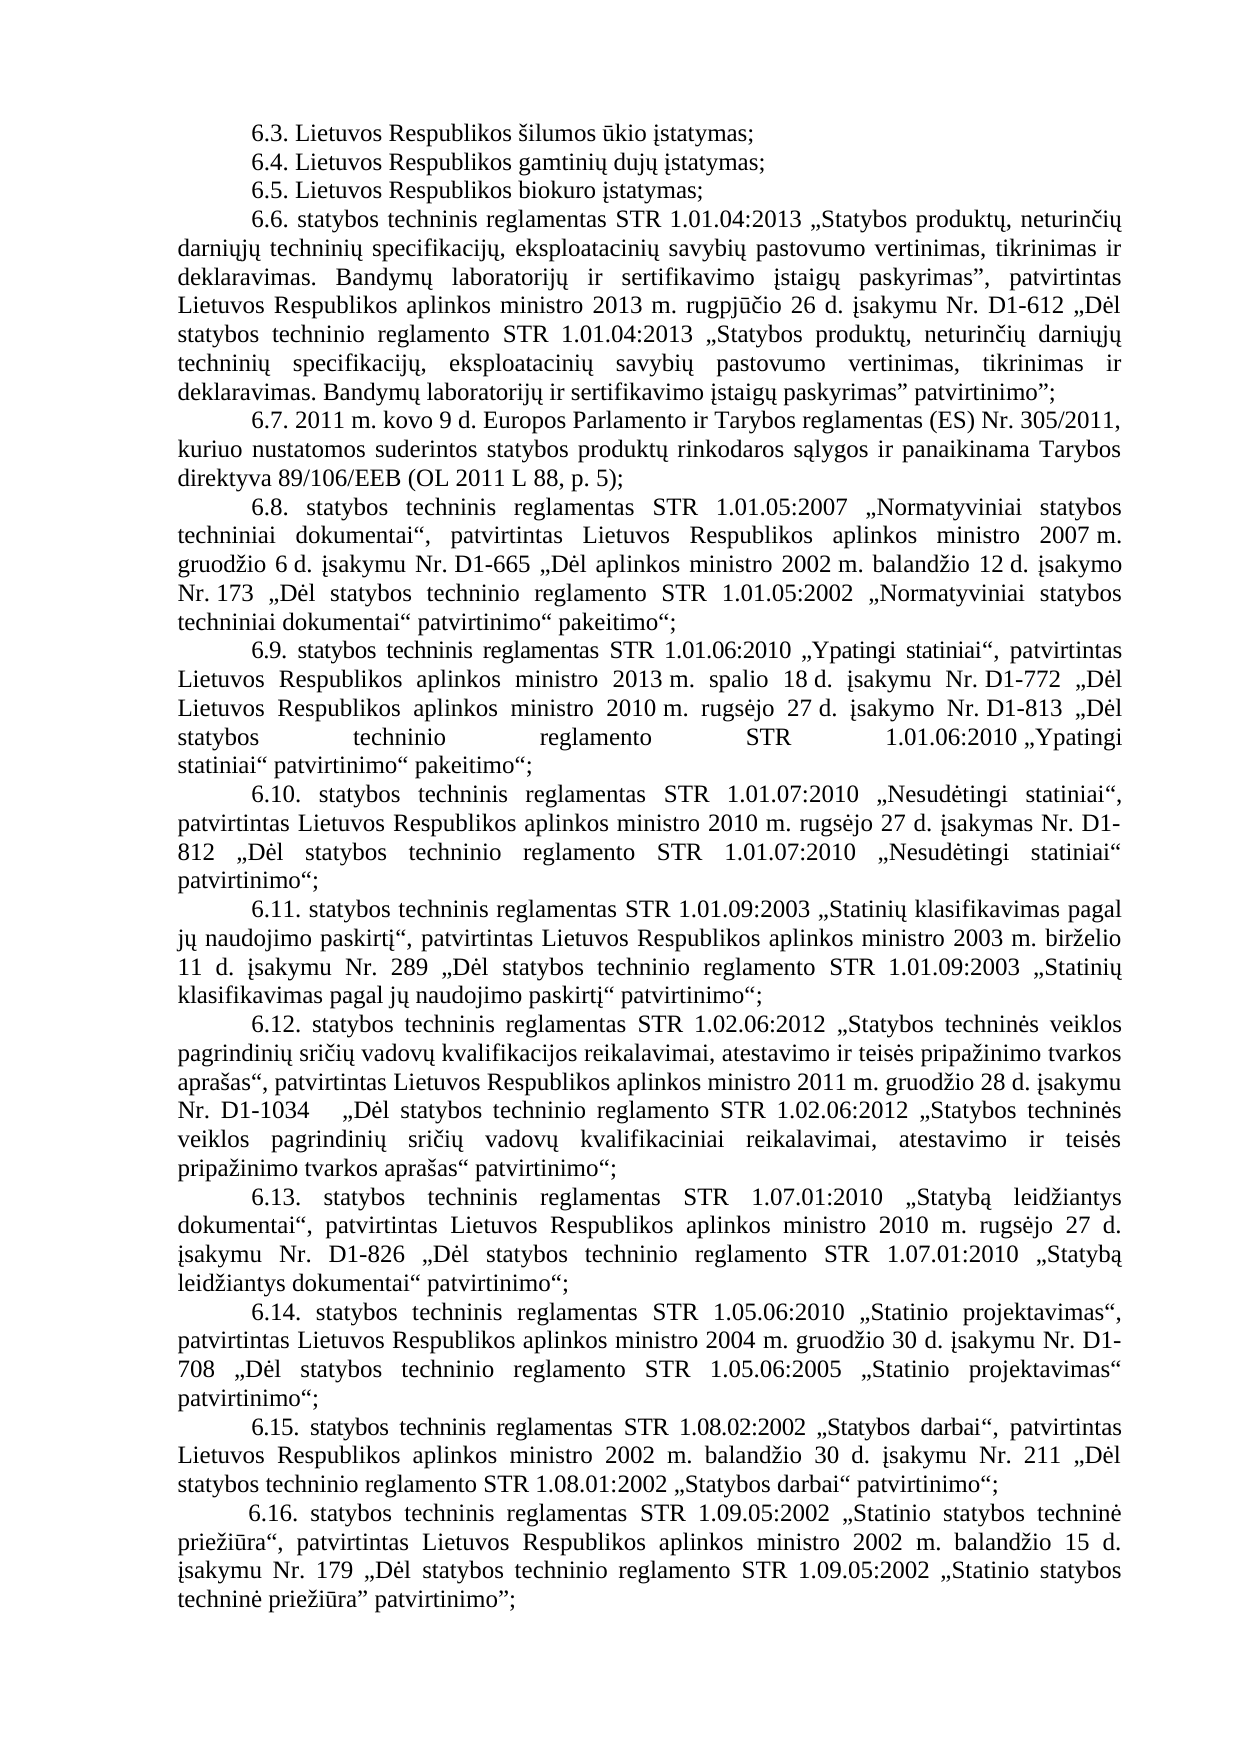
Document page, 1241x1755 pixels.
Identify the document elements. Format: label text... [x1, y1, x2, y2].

text 6.13. statybos techninis reglamentas STR 1.07.01:2010 „Statybą leidžiantys dokumentai“, patvirtintas Lietuvos Respublikos aplinkos ministro 2010 m. rugsėjo 27 d. įsakymu Nr. D1-826 „Dėl statybos techninio reglamento STR 1.07.01:2010 „Statybą leidžiantys dokumentai“ patvirtinimo“; [177, 1182, 1122, 1297]
text 6.16. statybos techninis reglamentas STR 1.09.05:2002 „Statinio statybos techninė priežiūra“, patvirtintas Lietuvos Respublikos aplinkos ministro 2002 m. balandžio 15 d. įsakymu Nr. 179 „Dėl statybos techninio reglamento STR 1.09.05:2002 „Statinio statybos techninė priežiūra” patvirtinimo”; [177, 1498, 1122, 1613]
text 6.7. 2011 m. kovo 9 d. Europos Parlamento ir Tarybos reglamentas (ES) Nr. 305/2011, kuriuo nustatomos suderintos statybos produktų rinkodaros sąlygos ir panaikinama Tarybos direktyva 89/106/EEB (OL 2011 L 88, p. 5); [177, 406, 1122, 492]
text 6.10. statybos techninis reglamentas STR 1.01.07:2010 „Nesudėtingi statiniai“, patvirtintas Lietuvos Respublikos aplinkos ministro 2010 m. rugsėjo 27 d. įsakymas Nr. D1-812 „Dėl statybos techninio reglamento STR 1.01.07:2010 „Nesudėtingi statiniai“ patvirtinimo“; [177, 779, 1122, 894]
text 6.9. statybos techninis reglamentas STR 1.01.06:2010 „Ypatingi statiniai“, patvirtintas Lietuvos Respublikos aplinkos ministro 2013 m. spalio 18 d. įsakymu Nr. D1-772 „Dėl Lietuvos Respublikos aplinkos ministro 2010 m. rugsėjo 27 d. įsakymo Nr. D1-813 „Dėl statybos techninio reglamento STR 1.01.06:2010 „Ypatingi statiniai“ patvirtinimo“ pakeitimo“; [177, 636, 1122, 779]
text 6.8. statybos techninis reglamentas STR 1.01.05:2007 „Normatyviniai statybos techniniai dokumentai“, patvirtintas Lietuvos Respublikos aplinkos ministro 2007 m. gruodžio 6 d. įsakymu Nr. D1-665 „Dėl aplinkos ministro 2002 m. balandžio 12 d. įsakymo Nr. 173 „Dėl statybos techninio reglamento STR 1.01.05:2002 „Normatyviniai statybos techniniai dokumentai“ patvirtinimo“ pakeitimo“; [177, 492, 1122, 636]
text 6.3. Lietuvos Respublikos šilumos ūkio įstatymas; [177, 118, 1122, 147]
text 6.4. Lietuvos Respublikos gamtinių dujų įstatymas; [177, 147, 1122, 176]
text 6.5. Lietuvos Respublikos biokuro įstatymas; [177, 176, 1122, 204]
text 6.6. statybos techninis reglamentas STR 1.01.04:2013 „Statybos produktų, neturinčių darniųjų techninių specifikacijų, eksploatacinių savybių pastovumo vertinimas, tikrinimas ir deklaravimas. Bandymų laboratorijų ir sertifikavimo įstaigų paskyrimas”, patvirtintas Lietuvos Respublikos aplinkos ministro 2013 m. rugpjūčio 26 d. įsakymu Nr. D1-612 „Dėl statybos techninio reglamento STR 1.01.04:2013 „Statybos produktų, neturinčių darniųjų techninių specifikacijų, eksploatacinių savybių pastovumo vertinimas, tikrinimas ir deklaravimas. Bandymų laboratorijų ir sertifikavimo įstaigų paskyrimas” patvirtinimo”; [177, 204, 1122, 406]
text 6.14. statybos techninis reglamentas STR 1.05.06:2010 „Statinio projektavimas“, patvirtintas Lietuvos Respublikos aplinkos ministro 2004 m. gruodžio 30 d. įsakymu Nr. D1-708 „Dėl statybos techninio reglamento STR 1.05.06:2005 „Statinio projektavimas“ patvirtinimo“; [177, 1297, 1122, 1412]
text 6.12. statybos techninis reglamentas STR 1.02.06:2012 „Statybos techninės veiklos pagrindinių sričių vadovų kvalifikacijos reikalavimai, atestavimo ir teisės pripažinimo tvarkos aprašas“, patvirtintas Lietuvos Respublikos aplinkos ministro 2011 m. gruodžio 28 d. įsakymu Nr. D1-1034 „Dėl statybos techninio reglamento STR 1.02.06:2012 „Statybos techninės veiklos pagrindinių sričių vadovų kvalifikaciniai reikalavimai, atestavimo ir teisės pripažinimo tvarkos aprašas“ patvirtinimo“; [177, 1009, 1122, 1182]
text 6.15. statybos techninis reglamentas STR 1.08.02:2002 „Statybos darbai“, patvirtintas Lietuvos Respublikos aplinkos ministro 2002 m. balandžio 30 d. įsakymu Nr. 211 „Dėl statybos techninio reglamento STR 1.08.01:2002 „Statybos darbai“ patvirtinimo“; [177, 1412, 1122, 1498]
text 6.11. statybos techninis reglamentas STR 1.01.09:2003 „Statinių klasifikavimas pagal jų naudojimo paskirtį“, patvirtintas Lietuvos Respublikos aplinkos ministro 2003 m. birželio 11 d. įsakymu Nr. 289 „Dėl statybos techninio reglamento STR 1.01.09:2003 „Statinių klasifikavimas pagal jų naudojimo paskirtį“ patvirtinimo“; [177, 894, 1122, 1009]
